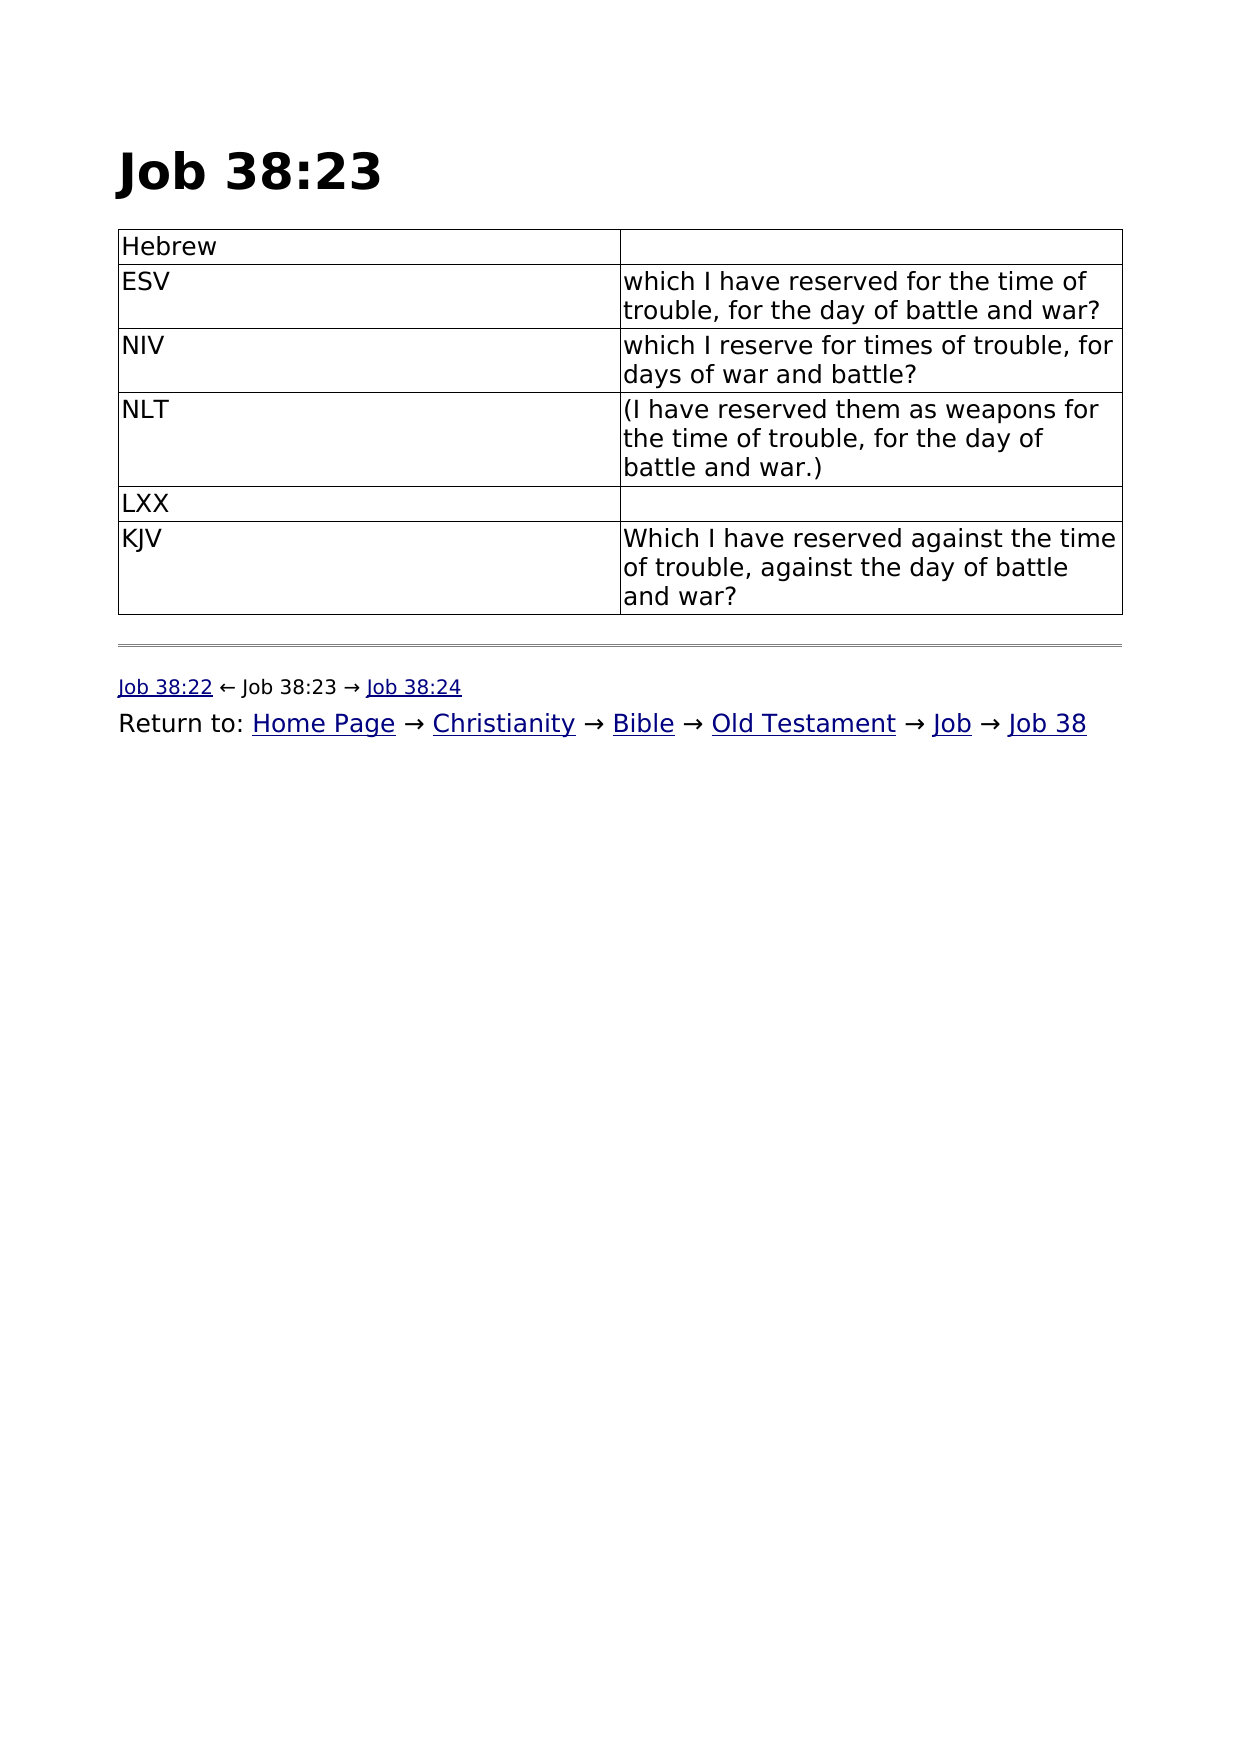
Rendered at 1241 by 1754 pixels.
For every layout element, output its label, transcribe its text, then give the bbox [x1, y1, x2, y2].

table_cell which I reserve for times of trouble, for days of war and battle? [621, 329, 1122, 392]
table_header [621, 230, 1122, 264]
text Return to: Home Page → Christianity → Bible → Old Testament → Job → Job 38 [118, 709, 1122, 739]
table_cell NLT [119, 393, 620, 486]
table_cell ESV [119, 265, 620, 328]
table_cell KJV [119, 522, 620, 614]
table_cell [621, 487, 1122, 521]
table_cell Which I have reserved against the time of trouble, against the day of battle and war? [621, 522, 1122, 614]
table_cell NIV [119, 329, 620, 392]
table_cell which I have reserved for the time of trouble, for the day of battle and war? [621, 265, 1122, 328]
text Job 38:22 ← Job 38:23 → Job 38:24 [118, 676, 1122, 709]
subtitle Job 38:23 [118, 143, 1122, 201]
table_cell LXX [119, 487, 620, 521]
table_cell (I have reserved them as weapons for the time of trouble, for the day of battle and war.) [621, 393, 1122, 486]
table_header Hebrew [119, 230, 620, 264]
